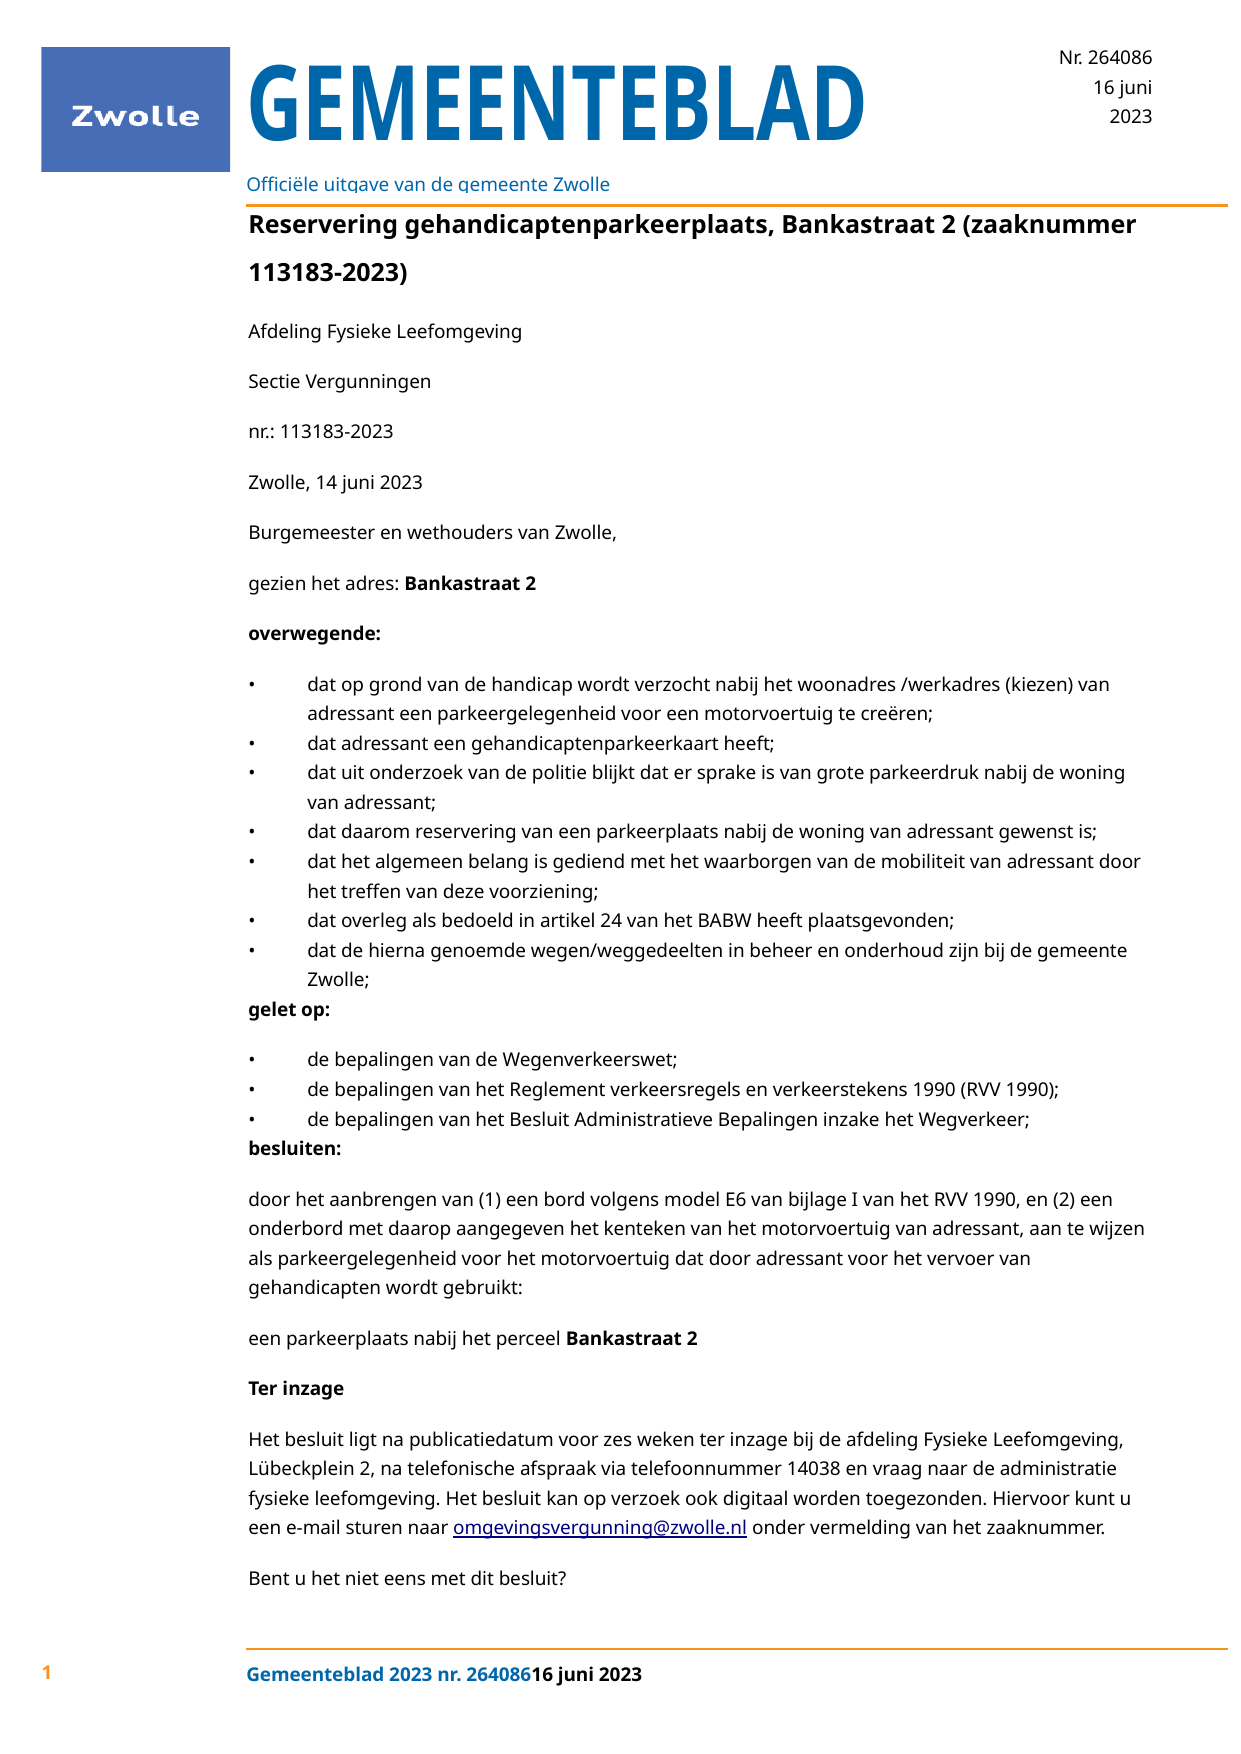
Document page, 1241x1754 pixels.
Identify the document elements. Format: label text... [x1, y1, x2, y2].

text Bent u het niet eens met dit besluit? [248, 1565, 1152, 1591]
text door het aanbrengen van (1) een bord volgens model E6 van bijlage I van het RVV 1990, en (2) een onderbord met daarop aangegeven het kenteken van het motorvoertuig van adressant, aan te wijzen als parkeergelegenheid voor het motorvoertuig dat door adressant voor het vervoer van gehandicapten wordt gebruikt: [248, 1186, 1152, 1300]
list dat daarom reservering van een parkeerplaats nabij de woning van adressant gewenst is; [248, 819, 1152, 844]
text Het besluit ligt na publicatiedatum voor zes weken ter inzage bij de afdeling Fysieke Leefomgeving, Lübeckplein 2, na telefonische afspraak via telefoonnummer 14038 en vraag naar de administratie fysieke leefomgeving. Het besluit kan op verzoek ook digitaal worden toegezonden. Hiervoor kunt u een e-mail sturen naar omgevingsvergunning@zwolle.nl onder vermelding van het zaaknummer. [248, 1426, 1152, 1540]
text Ter inzage [248, 1375, 1152, 1401]
list dat uit onderzoek van de politie blijkt dat er sprake is van grote parkeerdruk nabij de woning van adressant; [248, 759, 1152, 815]
list dat overleg als bedoeld in artikel 24 van het BABW heeft plaatsgevonden; [248, 907, 1152, 933]
text een parkeerplaats nabij het perceel Bankastraat 2 [248, 1325, 1152, 1351]
list de bepalingen van het Besluit Administratieve Bepalingen inzake het Wegverkeer; [248, 1106, 1152, 1132]
text nr.: 113183-2023 [248, 419, 1152, 444]
text overwegende: [248, 620, 1152, 646]
list de bepalingen van de Wegenverkeerswet; [248, 1047, 1152, 1072]
text Burgemeester en wethouders van Zwolle, [248, 519, 1152, 545]
text besluiten: [248, 1135, 1152, 1161]
list dat het algemeen belang is gediend met het waarborgen van de mobiliteit van adressant door het treffen van deze voorziening; [248, 848, 1152, 904]
list dat adressant een gehandicaptenparkeerkaart heeft; [248, 730, 1152, 756]
text Afdeling Fysieke Leefomgeving [248, 318, 1152, 344]
text Reservering gehandicaptenparkeerplaats, Bankastraat 2 (zaaknummer 113183-2023) [248, 207, 1152, 288]
list dat op grond van de handicap wordt verzocht nabij het woonadres /werkadres (kiezen) van adressant een parkeergelegenheid voor een motorvoertuig te creëren; [248, 671, 1152, 726]
text gelet op: [248, 996, 1152, 1022]
picture [41, 47, 231, 172]
text Sectie Vergunningen [248, 368, 1152, 394]
text gezien het adres: Bankastraat 2 [248, 570, 1152, 596]
list de bepalingen van het Reglement verkeersregels en verkeerstekens 1990 (RVV 1990); [248, 1076, 1152, 1102]
list dat de hierna genoemde wegen/weggedeelten in beheer en onderhoud zijn bij de gemeente Zwolle; [248, 937, 1152, 992]
text Zwolle, 14 juni 2023 [248, 469, 1152, 495]
